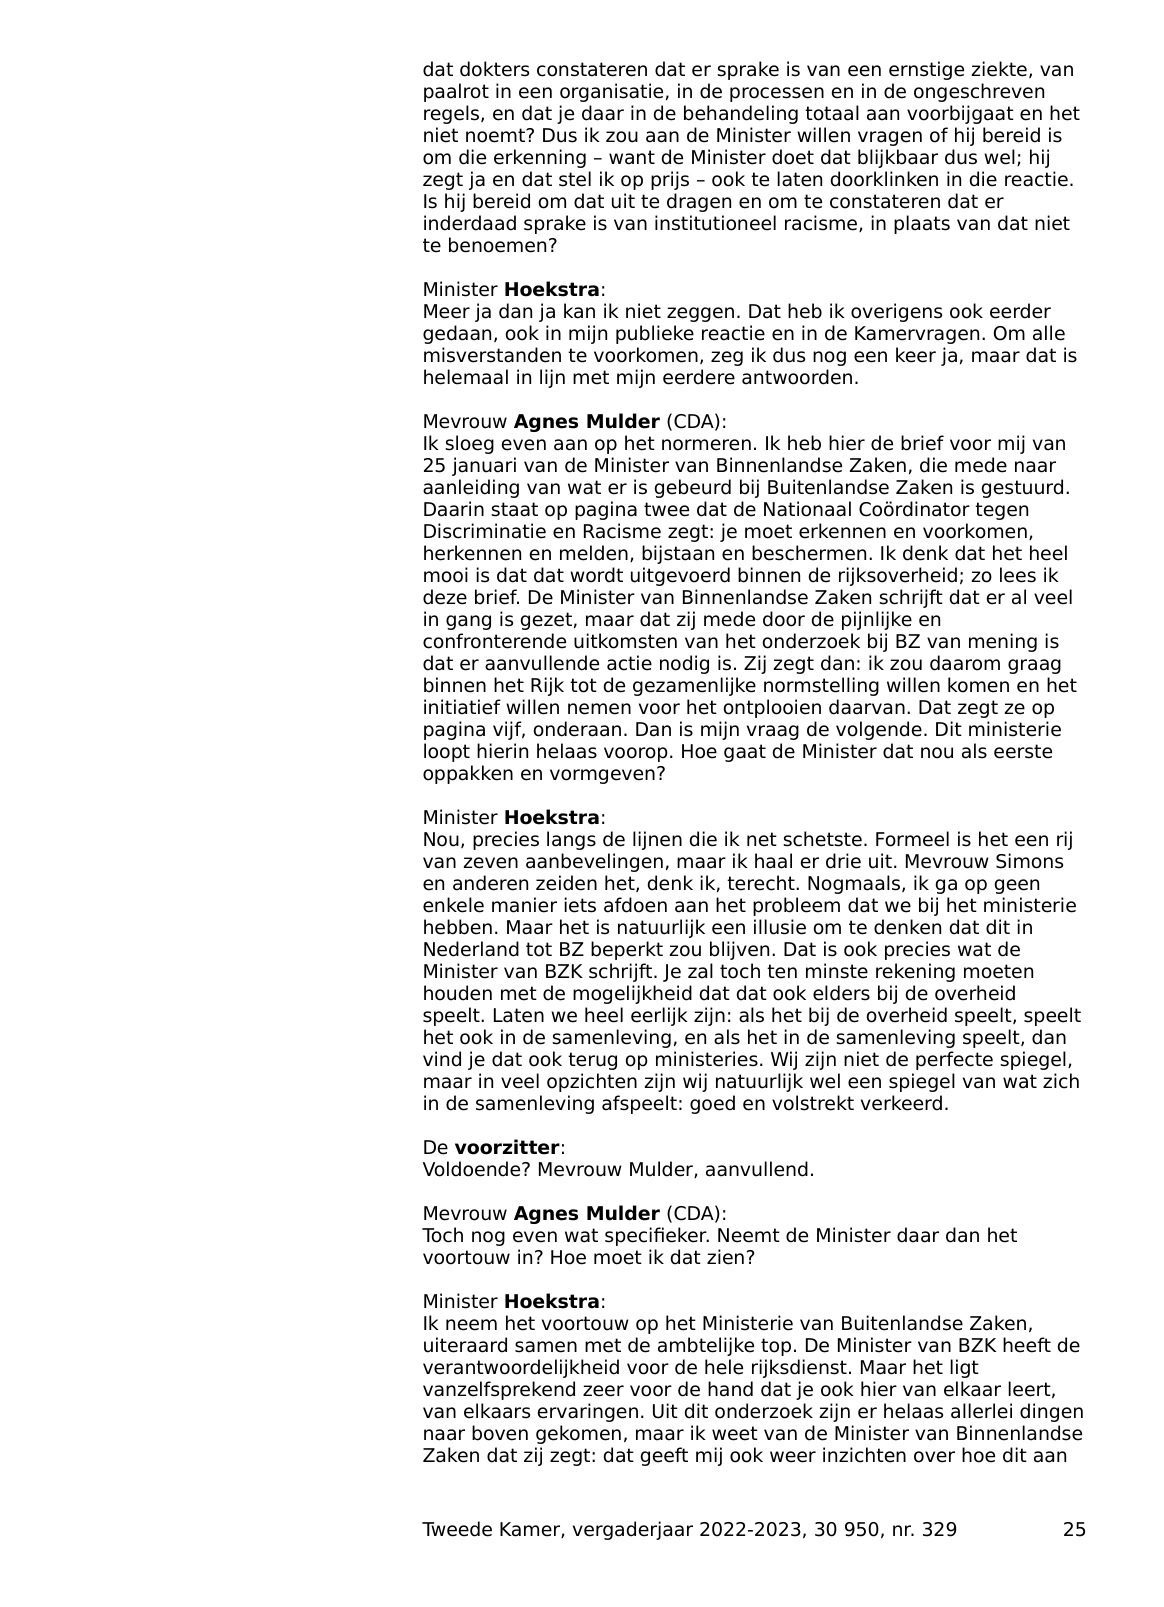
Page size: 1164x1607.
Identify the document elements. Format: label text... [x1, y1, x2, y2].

text Voldoende? Mevrouw Mulder, aanvullend. [422, 1159, 1087, 1181]
text Minister Hoekstra: [422, 807, 1087, 829]
text Ik sloeg even aan op het normeren. Ik heb hier de brief voor mij van 25 januari van de Minister van Binnenlandse Zaken, die mede naar aanleiding van wat er is gebeurd bij Buitenlandse Zaken is gestuurd. Daarin staat op pagina twee dat de Nationaal Coördinator tegen Discriminatie en Racisme zegt: je moet erkennen en voorkomen, herkennen en melden, bijstaan en beschermen. Ik denk dat het heel mooi is dat dat wordt uitgevoerd binnen de rijksoverheid; zo lees ik deze brief. De Minister van Binnenlandse Zaken schrijft dat er al veel in gang is gezet, maar dat zij mede door de pijnlijke en confronterende uitkomsten van het onderzoek bij BZ van mening is dat er aanvullende actie nodig is. Zij zegt dan: ik zou daarom graag binnen het Rijk tot de gezamenlijke normstelling willen komen en het initiatief willen nemen voor het ontplooien daarvan. Dat zegt ze op pagina vijf, onderaan. Dan is mijn vraag de volgende. Dit ministerie loopt hierin helaas voorop. Hoe gaat de Minister dat nou als eerste oppakken en vormgeven? [422, 433, 1087, 785]
text Ik neem het voortouw op het Ministerie van Buitenlandse Zaken, uiteraard samen met de ambtelijke top. De Minister van BZK heeft de verantwoordelijkheid voor de hele rijksdienst. Maar het ligt vanzelfsprekend zeer voor de hand dat je ook hier van elkaar leert, van elkaars ervaringen. Uit dit onderzoek zijn er helaas allerlei dingen naar boven gekomen, maar ik weet van de Minister van Binnenlandse Zaken dat zij zegt: dat geeft mij ook weer inzichten over hoe dit aan [422, 1313, 1087, 1467]
text De voorzitter: [422, 1137, 1087, 1159]
text Nou, precies langs de lijnen die ik net schetste. Formeel is het een rij van zeven aanbevelingen, maar ik haal er drie uit. Mevrouw Simons en anderen zeiden het, denk ik, terecht. Nogmaals, ik ga op geen enkele manier iets afdoen aan het probleem dat we bij het ministerie hebben. Maar het is natuurlijk een illusie om te denken dat dit in Nederland tot BZ beperkt zou blijven. Dat is ook precies wat de Minister van BZK schrijft. Je zal toch ten minste rekening moeten houden met de mogelijkheid dat dat ook elders bij de overheid speelt. Laten we heel eerlijk zijn: als het bij de overheid speelt, speelt het ook in de samenleving, en als het in de samenleving speelt, dan vind je dat ook terug op ministeries. Wij zijn niet de perfecte spiegel, maar in veel opzichten zijn wij natuurlijk wel een spiegel van wat zich in de samenleving afspeelt: goed en volstrekt verkeerd. [422, 829, 1087, 1115]
text Mevrouw Agnes Mulder (CDA): [422, 411, 1087, 433]
text dat dokters constateren dat er sprake is van een ernstige ziekte, van paalrot in een organisatie, in de processen en in de ongeschreven regels, en dat je daar in de behandeling totaal aan voorbijgaat en het niet noemt? Dus ik zou aan de Minister willen vragen of hij bereid is om die erkenning – want de Minister doet dat blijkbaar dus wel; hij zegt ja en dat stel ik op prijs – ook te laten doorklinken in die reactie. Is hij bereid om dat uit te dragen en om te constateren dat er inderdaad sprake is van institutioneel racisme, in plaats van dat niet te benoemen? [422, 59, 1087, 257]
text Toch nog even wat specifieker. Neemt de Minister daar dan het voortouw in? Hoe moet ik dat zien? [422, 1225, 1087, 1269]
text Minister Hoekstra: [422, 1291, 1087, 1313]
text Mevrouw Agnes Mulder (CDA): [422, 1203, 1087, 1225]
text Meer ja dan ja kan ik niet zeggen. Dat heb ik overigens ook eerder gedaan, ook in mijn publieke reactie en in de Kamervragen. Om alle misverstanden te voorkomen, zeg ik dus nog een keer ja, maar dat is helemaal in lijn met mijn eerdere antwoorden. [422, 301, 1087, 389]
text Minister Hoekstra: [422, 279, 1087, 301]
